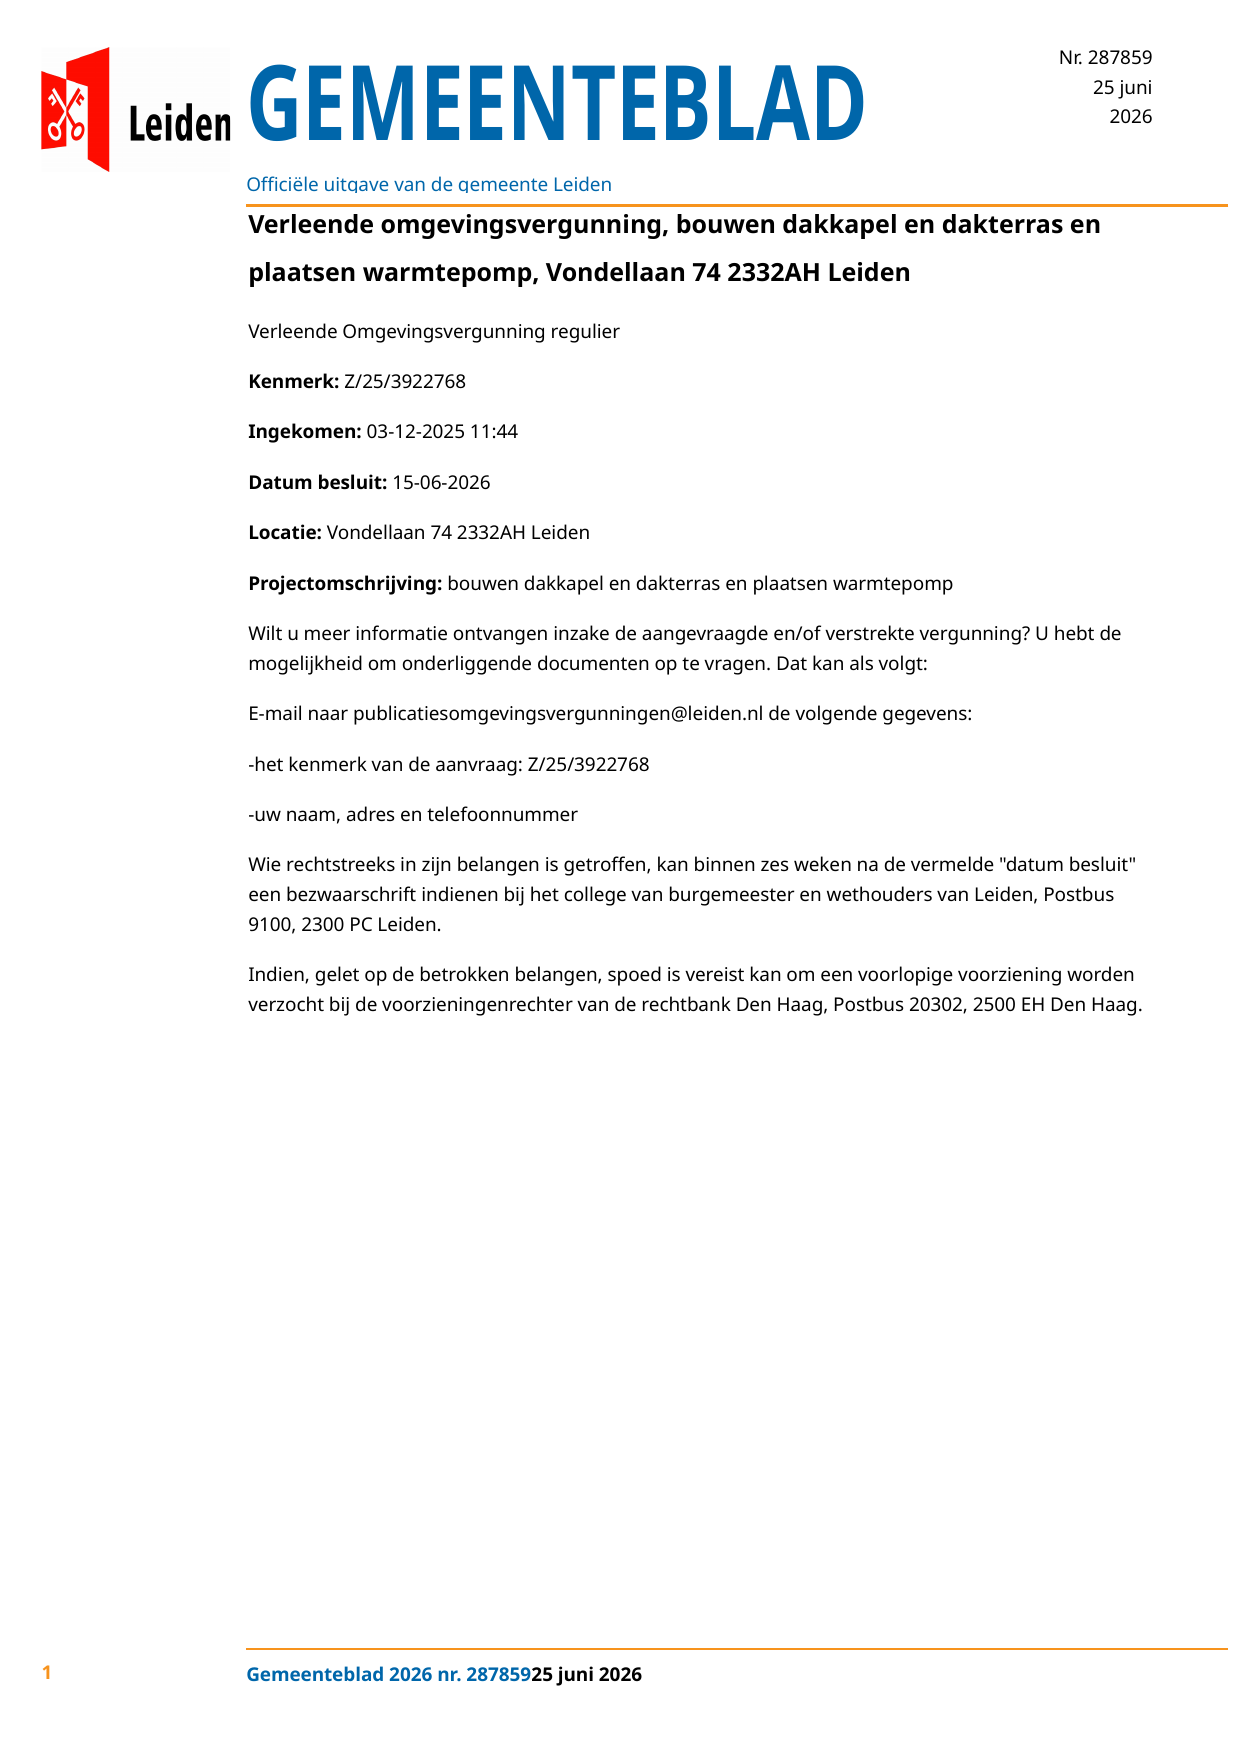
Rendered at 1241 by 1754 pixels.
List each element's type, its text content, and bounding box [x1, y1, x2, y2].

text Verleende omgevingsvergunning, bouwen dakkapel en dakterras en plaatsen warmtepomp, Vondellaan 74 2332AH Leiden [248, 207, 1152, 288]
text Wilt u meer informatie ontvangen inzake de aangevraagde en/of verstrekte vergunning? U hebt de mogelijkheid om onderliggende documenten op te vragen. Dat kan als volgt: [248, 620, 1152, 676]
text Locatie: Vondellaan 74 2332AH Leiden [248, 519, 1152, 545]
text -uw naam, adres en telefoonnummer [248, 801, 1152, 827]
text Ingekomen: 03-12-2025 11:44 [248, 419, 1152, 444]
text Indien, gelet op de betrokken belangen, spoed is vereist kan om een voorlopige voorziening worden verzocht bij de voorzieningenrechter van de rechtbank Den Haag, Postbus 20302, 2500 EH Den Haag. [248, 961, 1152, 1017]
text Wie rechtstreeks in zijn belangen is getroffen, kan binnen zes weken na de vermelde "datum besluit" een bezwaarschrift indienen bij het college van burgemeester en wethouders van Leiden, Postbus 9100, 2300 PC Leiden. [248, 852, 1152, 937]
text Datum besluit: 15-06-2026 [248, 469, 1152, 495]
text -het kenmerk van de aanvraag: Z/25/3922768 [248, 751, 1152, 777]
text Projectomschrijving: bouwen dakkapel en dakterras en plaatsen warmtepomp [248, 570, 1152, 596]
text Verleende Omgevingsvergunning regulier [248, 318, 1152, 344]
text Kenmerk: Z/25/3922768 [248, 368, 1152, 394]
text E-mail naar publicatiesomgevingsvergunningen@leiden.nl de volgende gegevens: [248, 700, 1152, 726]
picture [41, 47, 231, 172]
